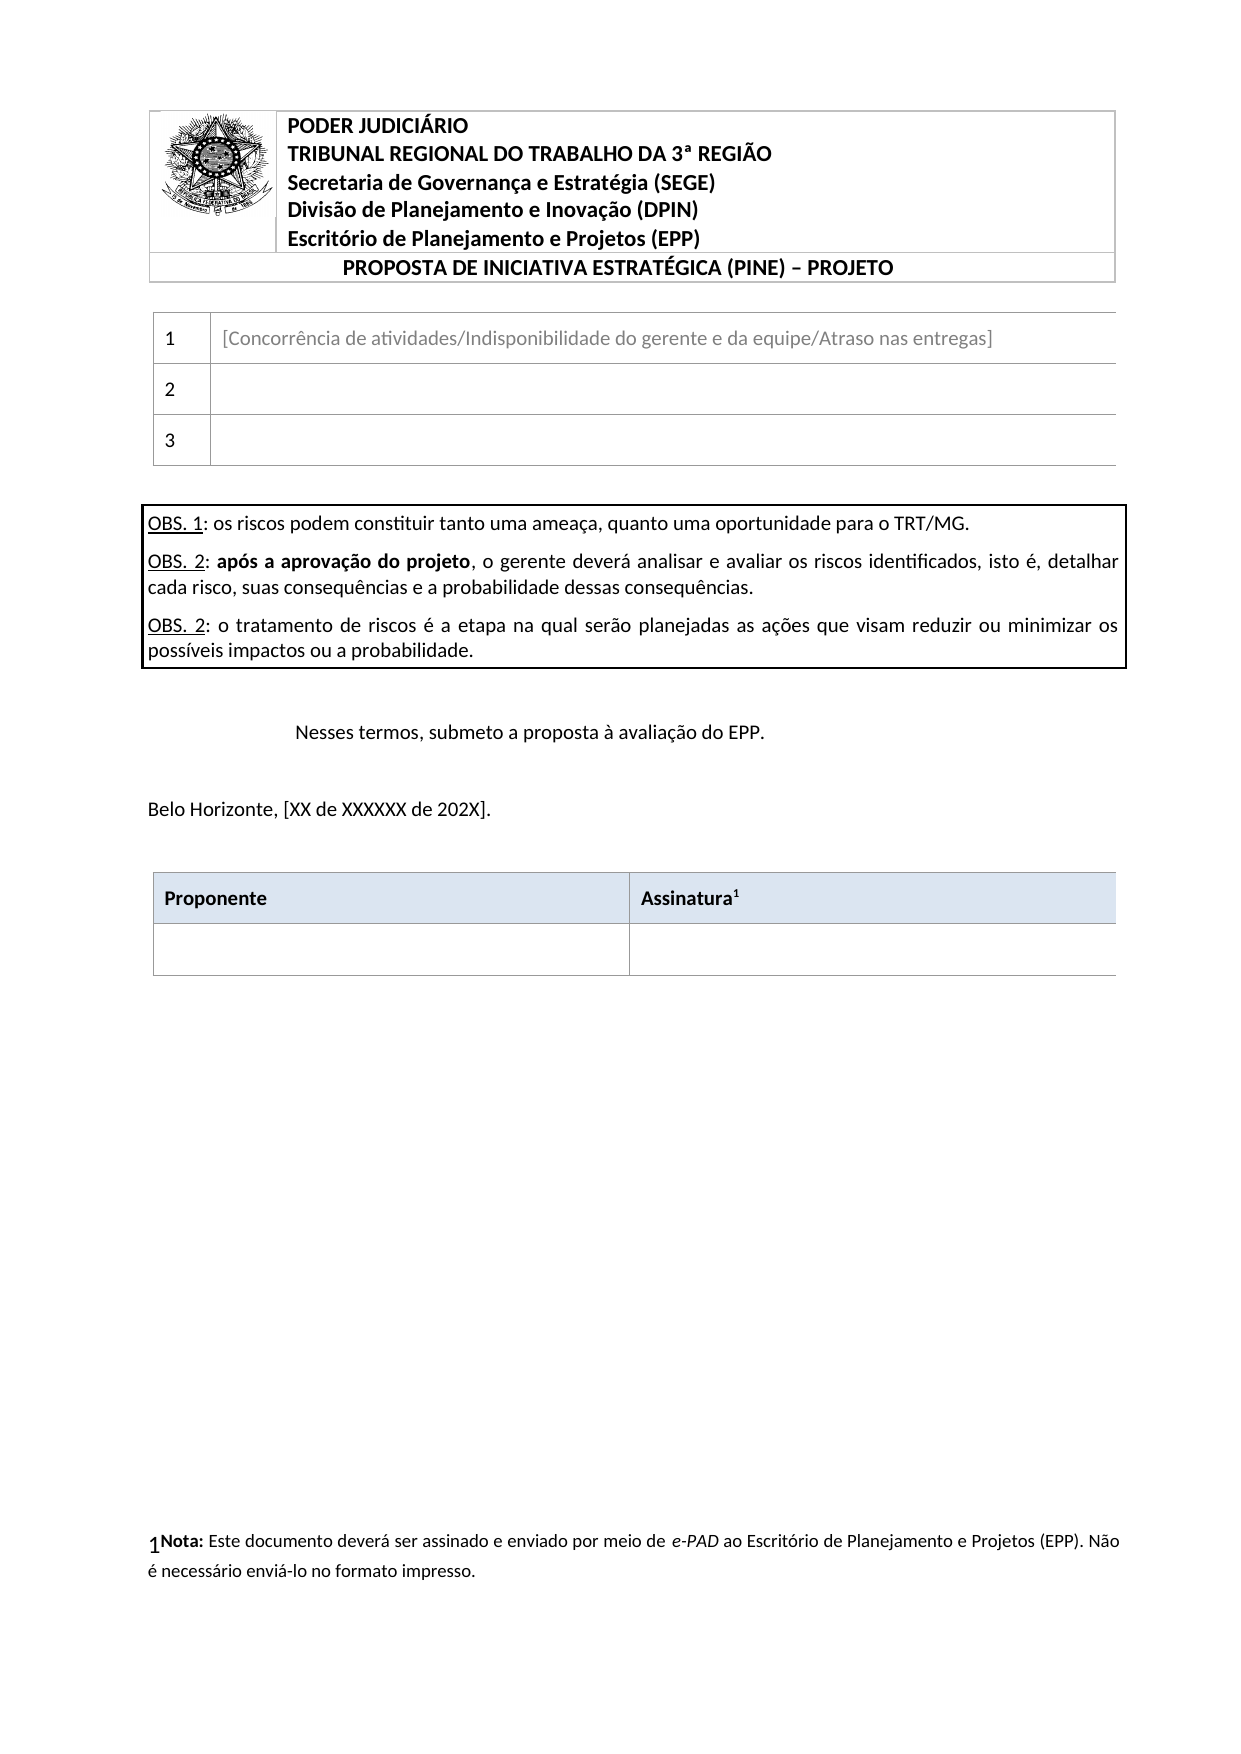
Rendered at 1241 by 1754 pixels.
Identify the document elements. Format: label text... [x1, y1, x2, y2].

table_cell [Concorrência de atividades/Indisponibilidade do gerente e da equipe/Atraso nas entregas] [211, 313, 1116, 363]
subtitle OBS. 1: os riscos podem constituir tanto uma ameaça, quanto uma oportunidade para o TRT/MG. [144, 506, 1125, 536]
table_cell [211, 364, 1116, 414]
subtitle Nesses termos, submeto a proposta à avaliação do EPP. [148, 719, 1121, 745]
subtitle OBS. 2: o tratamento de riscos é a etapa na qual serão planejadas as ações que visam reduzir ou minimizar os possíveis impactos ou a probabilidade. [144, 606, 1125, 667]
table_header Assinatura [630, 873, 1116, 923]
subtitle OBS. 2: após a aprovação do projeto, o gerente deverá analisar e avaliar os riscos identificados, isto é, detalhar cada risco, suas consequências e a probabilidade dessas consequências. [144, 542, 1125, 599]
table_header Proponente [154, 873, 629, 923]
subtitle Belo Horizonte, [XX de XXXXXX de 202X]. [148, 796, 1121, 859]
table_cell 1 [154, 313, 210, 363]
table_cell [211, 415, 1116, 465]
table_cell [630, 924, 1116, 975]
picture [160, 111, 276, 217]
table_cell 3 [154, 415, 210, 465]
table_cell 2 [154, 364, 210, 414]
table_cell [154, 924, 629, 975]
